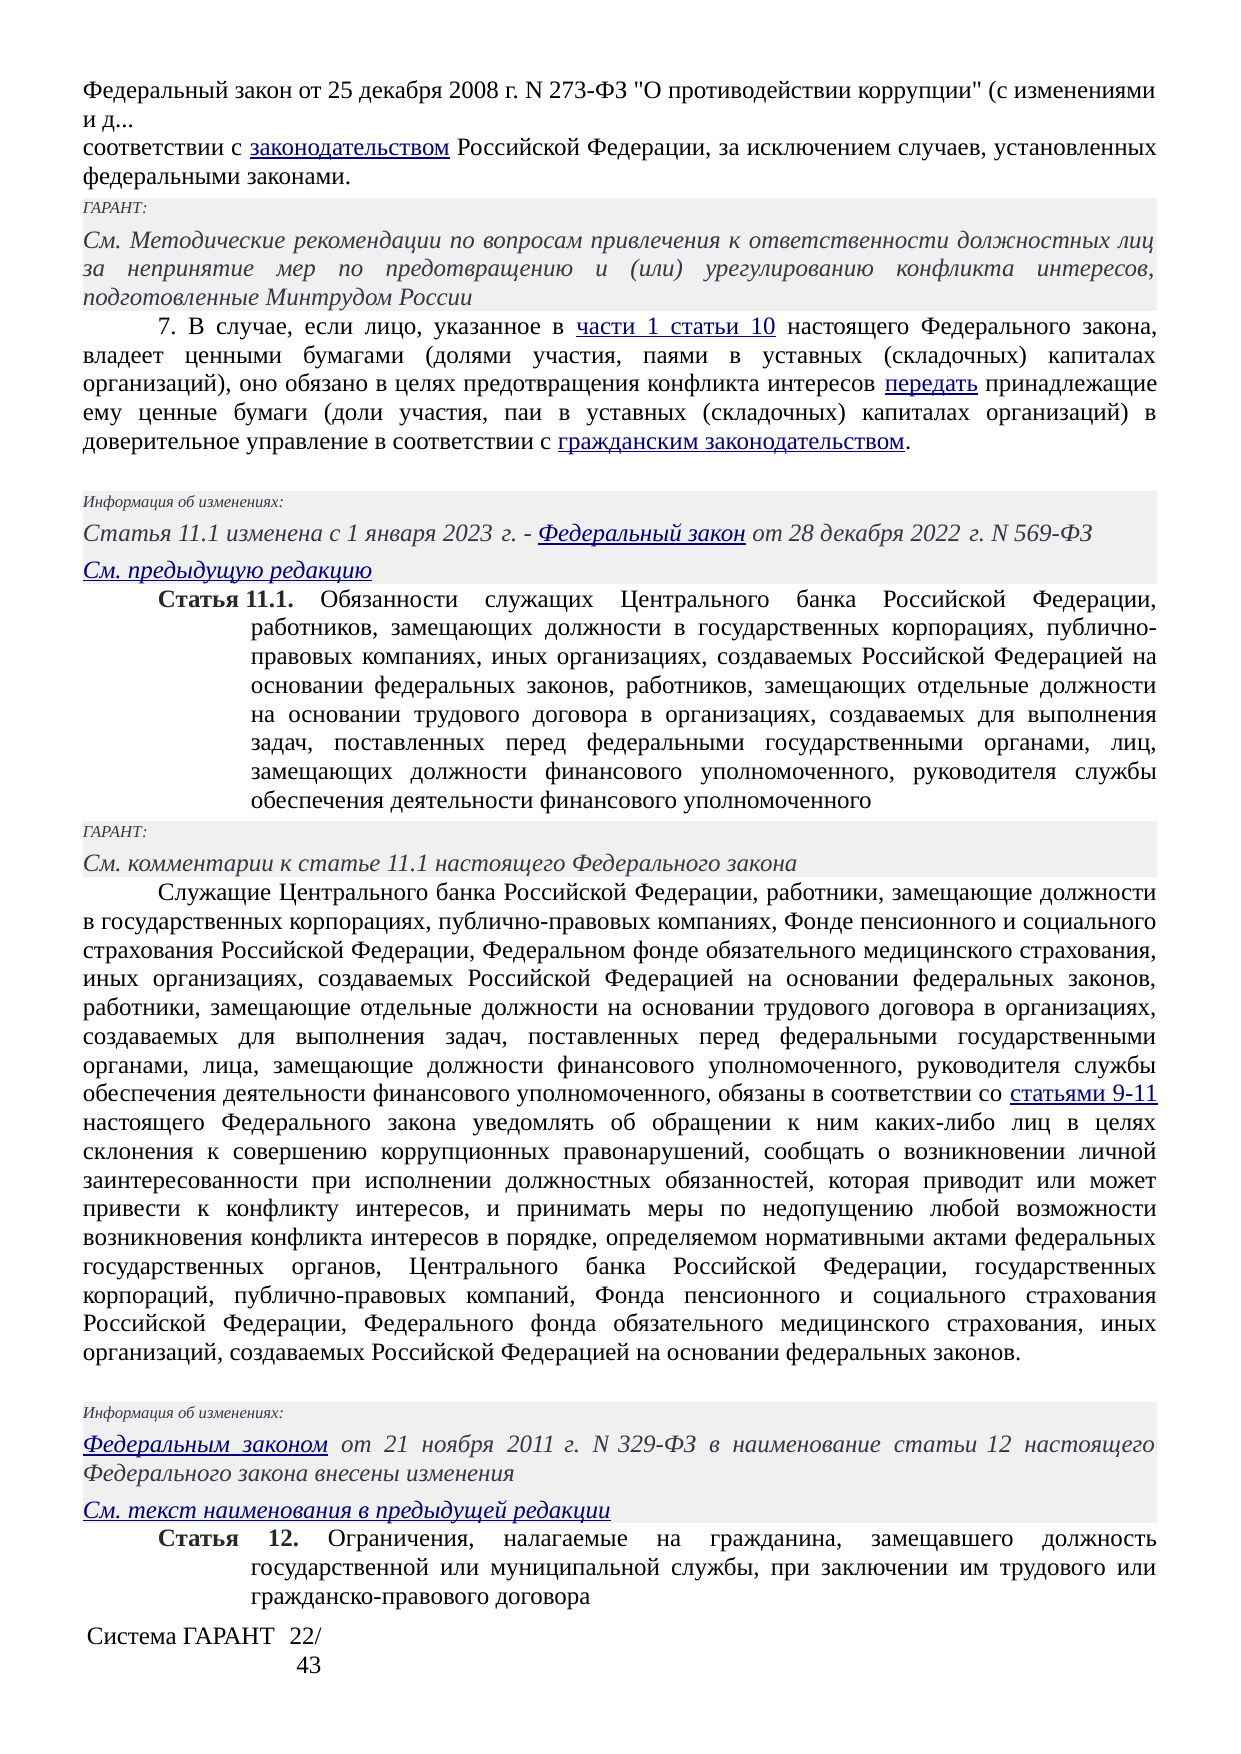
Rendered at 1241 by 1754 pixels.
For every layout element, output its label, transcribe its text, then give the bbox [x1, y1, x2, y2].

text ГАРАНТ: [149, 821, 1157, 841]
text См. предыдущую редакцию [374, 555, 1157, 584]
text Служащие Центрального банка Российской Федерации, работники, замещающие должности в государственных корпорациях, публично-правовых компаниях, Фонде пенсионного и социального страхования Российской Федерации, Федеральном фонде обязательного медицинского страхования, иных организациях, создаваемых Российской Федерацией на основании федеральных законов, работники, замещающие отдельные должности на основании трудового договора в организациях, создаваемых для выполнения задач, поставленных перед федеральными государственными органами, лица, замещающие должности финансового уполномоченного, руководителя службы обеспечения деятельности финансового уполномоченного, обязаны в соответствии со статьями 9-11 настоящего Федерального закона уведомлять об обращении к ним каких-либо лиц в целях склонения к совершению коррупционных правонарушений, сообщать о возникновении личной заинтересованности при исполнении должностных обязанностей, которая приводит или может привести к конфликту интересов, и принимать меры по недопущению любой возможности возникновения конфликта интересов в порядке, определяемом нормативными актами федеральных государственных органов, Центрального банка Российской Федерации, государственных корпораций, публично-правовых компаний, Фонда пенсионного и социального страхования Российской Федерации, Федерального фонда обязательного медицинского страхования, иных организаций, создаваемых Российской Федерацией на основании федеральных законов. [83, 877, 1157, 1366]
text Статья 12. Ограничения, налагаемые на гражданина, замещавшего должность государственной или муниципальной службы, при заключении им трудового или гражданско-правового договора [158, 1523, 1157, 1610]
text Статья 11.1. Обязанности служащих Центрального банка Российской Федерации, работников, замещающих должности в государственных корпорациях, публично-правовых компаниях, иных организациях, создаваемых Российской Федерацией на основании федеральных законов, работников, замещающих отдельные должности на основании трудового договора в организациях, создаваемых для выполнения задач, поставленных перед федеральными государственными органами, лиц, замещающих должности финансового уполномоченного, руководителя службы обеспечения деятельности финансового уполномоченного [158, 584, 1157, 814]
text соответствии с законодательством Российской Федерации, за исключением случаев, установленных федеральными законами. [83, 132, 1157, 190]
text См. комментарии к статье 11.1 настоящего Федерального закона [83, 848, 1157, 877]
text 7. В случае, если лицо, указанное в части 1 статьи 10 настоящего Федерального закона, владеет ценными бумагами (долями участия, паями в уставных (складочных) капиталах организаций), оно обязано в целях предотвращения конфликта интересов передать принадлежащие ему ценные бумаги (доли участия, паи в уставных (складочных) капиталах организаций) в доверительное управление в соответствии с гражданским законодательством. [83, 311, 1157, 455]
text Федеральным законом от 21 ноября 2011 г. N 329-ФЗ в наименование статьи 12 настоящего Федерального закона внесены изменения [517, 1458, 1157, 1487]
text Статья 11.1 изменена с 1 января 2023 г. - Федеральный закон от 28 декабря 2022 г. N 569-ФЗ [1094, 518, 1157, 547]
text См. текст наименования в предыдущей редакции [613, 1495, 1157, 1523]
text См. Методические рекомендации по вопросам привлечения к ответственности должностных лиц за непринятие мер по предотвращению и (или) урегулированию конфликта интересов, подготовленные Минтрудом России [475, 282, 1157, 311]
text Информация об изменениях: [286, 491, 1157, 511]
text ГАРАНТ: [149, 198, 1157, 217]
text Информация об изменениях: [83, 1402, 1157, 1422]
